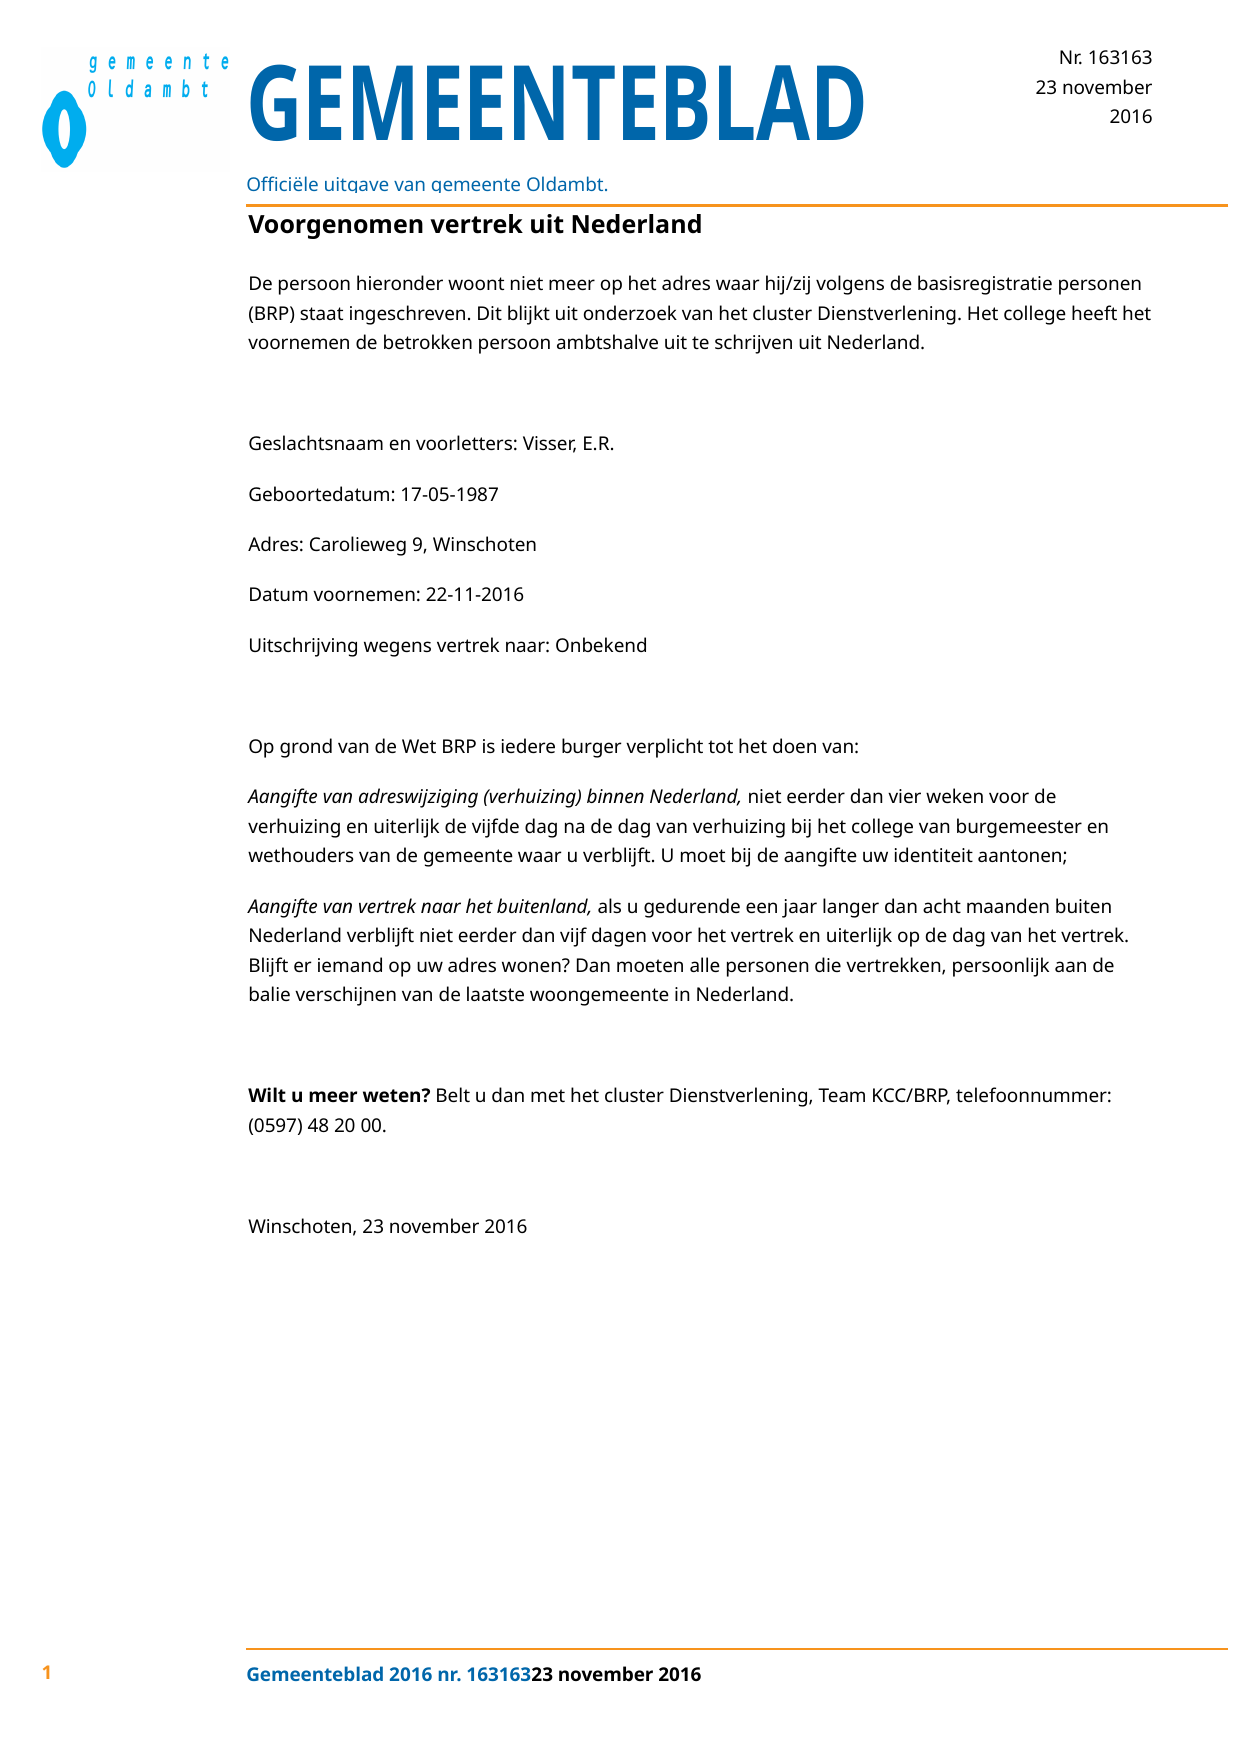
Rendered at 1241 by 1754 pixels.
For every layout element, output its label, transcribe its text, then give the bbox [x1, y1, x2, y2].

text Op grond van de Wet BRP is iedere burger verplicht tot het doen van: [248, 733, 1152, 758]
text Geboortedatum: 17-05-1987 [248, 481, 1152, 506]
picture [41, 47, 231, 172]
text Winschoten, 23 november 2016 [248, 1213, 1152, 1238]
text Aangifte van vertrek naar het buitenland, als u gedurende een jaar langer dan acht maanden buiten Nederland verblijft niet eerder dan vijf dagen voor het vertrek en uiterlijk op de dag van het vertrek. Blijft er iemand op uw adres wonen? Dan moeten alle personen die vertrekken, persoonlijk aan de balie verschijnen van de laatste woongemeente in Nederland. [248, 893, 1152, 1007]
text Uitschrijving wegens vertrek naar: Onbekend [248, 632, 1152, 658]
text Geslachtsnaam en voorletters: Visser, E.R. [248, 430, 1152, 456]
text Datum voornemen: 22-11-2016 [248, 582, 1152, 607]
text Adres: Carolieweg 9, Winschoten [248, 531, 1152, 557]
text Aangifte van adreswijziging (verhuizing) binnen Nederland, niet eerder dan vier weken voor de verhuizing en uiterlijk de vijfde dag na de dag van verhuizing bij het college van burgemeester en wethouders van de gemeente waar u verblijft. U moet bij de aangifte uw identiteit aantonen; [248, 783, 1152, 868]
text Wilt u meer weten? Belt u dan met het cluster Dienstverlening, Team KCC/BRP, telefoonnummer: (0597) 48 20 00. [248, 1082, 1152, 1138]
text Voorgenomen vertrek uit Nederland [248, 207, 1152, 241]
text De persoon hieronder woont niet meer op het adres waar hij/zij volgens de basisregistratie personen (BRP) staat ingeschreven. Dit blijkt uit onderzoek van het cluster Dienstverlening. Het college heeft het voornemen de betrokken persoon ambtshalve uit te schrijven uit Nederland. [248, 270, 1152, 355]
